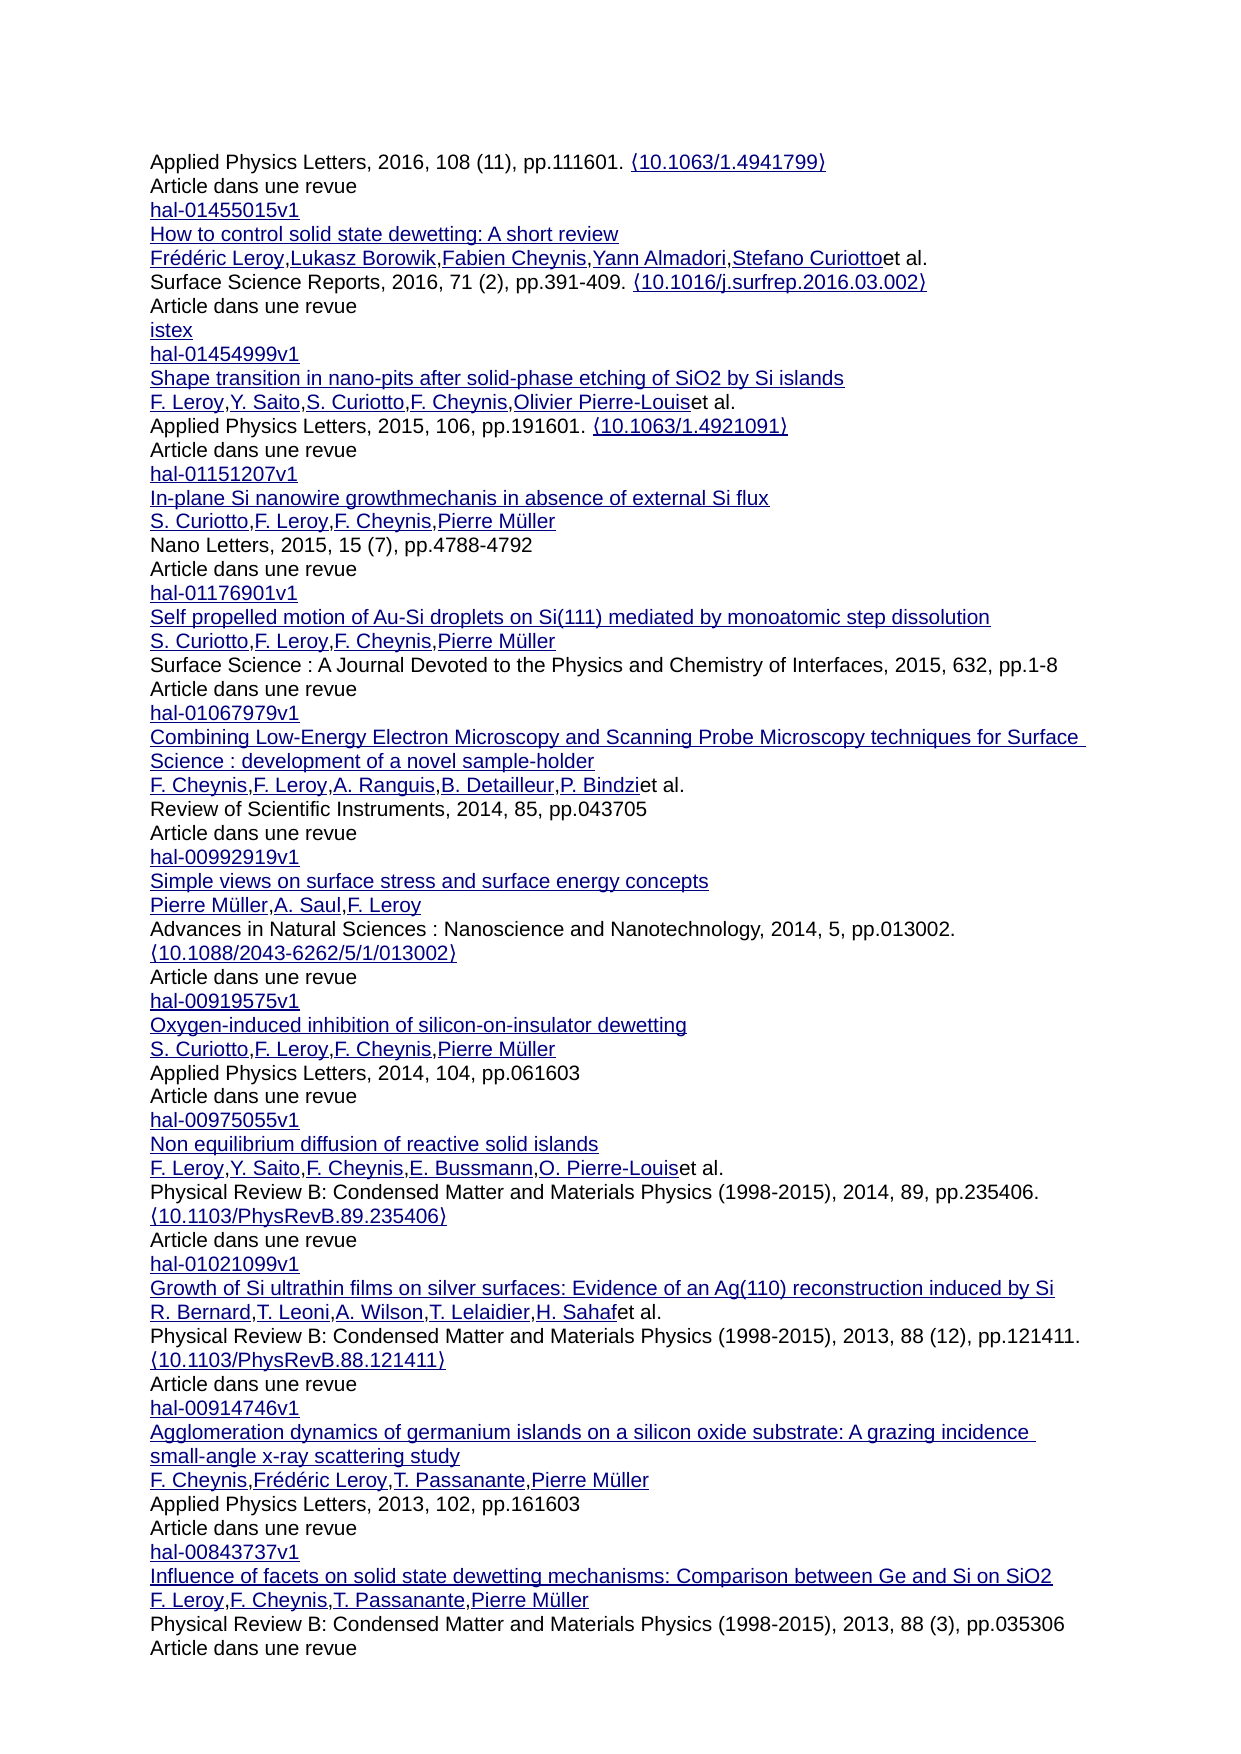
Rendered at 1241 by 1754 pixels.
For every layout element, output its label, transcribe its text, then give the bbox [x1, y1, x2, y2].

table_cell In-plane Si nanowire growthmechanis in absence of external Si flux S. Curiotto,F. Leroy,F. Cheynis,Pierre Müller Nano Letters, 2015, 15 (7), pp.4788-4792 Article dans une revue hal-01176901v1 [150, 485, 1090, 605]
table_cell Influence of facets on solid state dewetting mechanisms: Comparison between Ge and Si on SiO2 F. Leroy,F. Cheynis,T. Passanante,Pierre Müller Physical Review B: Condensed Matter and Materials Physics (1998-2015), 2013, 88 (3), pp.035306 Article dans une revue [150, 1564, 1090, 1659]
table_cell Oxygen-induced inhibition of silicon-on-insulator dewetting S. Curiotto,F. Leroy,F. Cheynis,Pierre Müller Applied Physics Letters, 2014, 104, pp.061603 Article dans une revue hal-00975055v1 [150, 1013, 1090, 1132]
table_cell Applied Physics Letters, 2016, 108 (11), pp.111601. ⟨10.1063/1.4941799⟩ Article dans une revue hal-01455015v1 [150, 150, 1090, 222]
table_cell Non equilibrium diffusion of reactive solid islands F. Leroy,Y. Saito,F. Cheynis,E. Bussmann,O. Pierre-Louiset al. Physical Review B: Condensed Matter and Materials Physics (1998-2015), 2014, 89, pp.235406. ⟨10.1103/PhysRevB.89.235406⟩ Article dans une revue hal-01021099v1 [150, 1132, 1090, 1276]
table_cell Shape transition in nano-pits after solid-phase etching of SiO2 by Si islands F. Leroy,Y. Saito,S. Curiotto,F. Cheynis,Olivier Pierre-Louiset al. Applied Physics Letters, 2015, 106, pp.191601. ⟨10.1063/1.4921091⟩ Article dans une revue hal-01151207v1 [150, 366, 1090, 485]
table_cell Simple views on surface stress and surface energy concepts Pierre Müller,A. Saul,F. Leroy Advances in Natural Sciences : Nanoscience and Nanotechnology, 2014, 5, pp.013002. ⟨10.1088/2043-6262/5/1/013002⟩ Article dans une revue hal-00919575v1 [150, 869, 1090, 1012]
table_cell Self propelled motion of Au-Si droplets on Si(111) mediated by monoatomic step dissolution S. Curiotto,F. Leroy,F. Cheynis,Pierre Müller Surface Science : A Journal Devoted to the Physics and Chemistry of Interfaces, 2015, 632, pp.1-8 Article dans une revue hal-01067979v1 [150, 605, 1090, 725]
table_cell Growth of Si ultrathin films on silver surfaces: Evidence of an Ag(110) reconstruction induced by Si R. Bernard,T. Leoni,A. Wilson,T. Lelaidier,H. Sahafet al. Physical Review B: Condensed Matter and Materials Physics (1998-2015), 2013, 88 (12), pp.121411. ⟨10.1103/PhysRevB.88.121411⟩ Article dans une revue hal-00914746v1 [150, 1276, 1090, 1420]
table_cell How to control solid state dewetting: A short review Frédéric Leroy,Lukasz Borowik,Fabien Cheynis,Yann Almadori,Stefano Curiottoet al. Surface Science Reports, 2016, 71 (2), pp.391-409. ⟨10.1016/j.surfrep.2016.03.002⟩ Article dans une revue istex hal-01454999v1 [150, 222, 1090, 366]
table_cell Combining Low-Energy Electron Microscopy and Scanning Probe Microscopy techniques for Surface Science : development of a novel sample-holder F. Cheynis,F. Leroy,A. Ranguis,B. Detailleur,P. Bindziet al. Review of Scientific Instruments, 2014, 85, pp.043705 Article dans une revue hal-00992919v1 [150, 725, 1090, 869]
table_cell Agglomeration dynamics of germanium islands on a silicon oxide substrate: A grazing incidence small-angle x-ray scattering study F. Cheynis,Frédéric Leroy,T. Passanante,Pierre Müller Applied Physics Letters, 2013, 102, pp.161603 Article dans une revue hal-00843737v1 [150, 1420, 1090, 1563]
